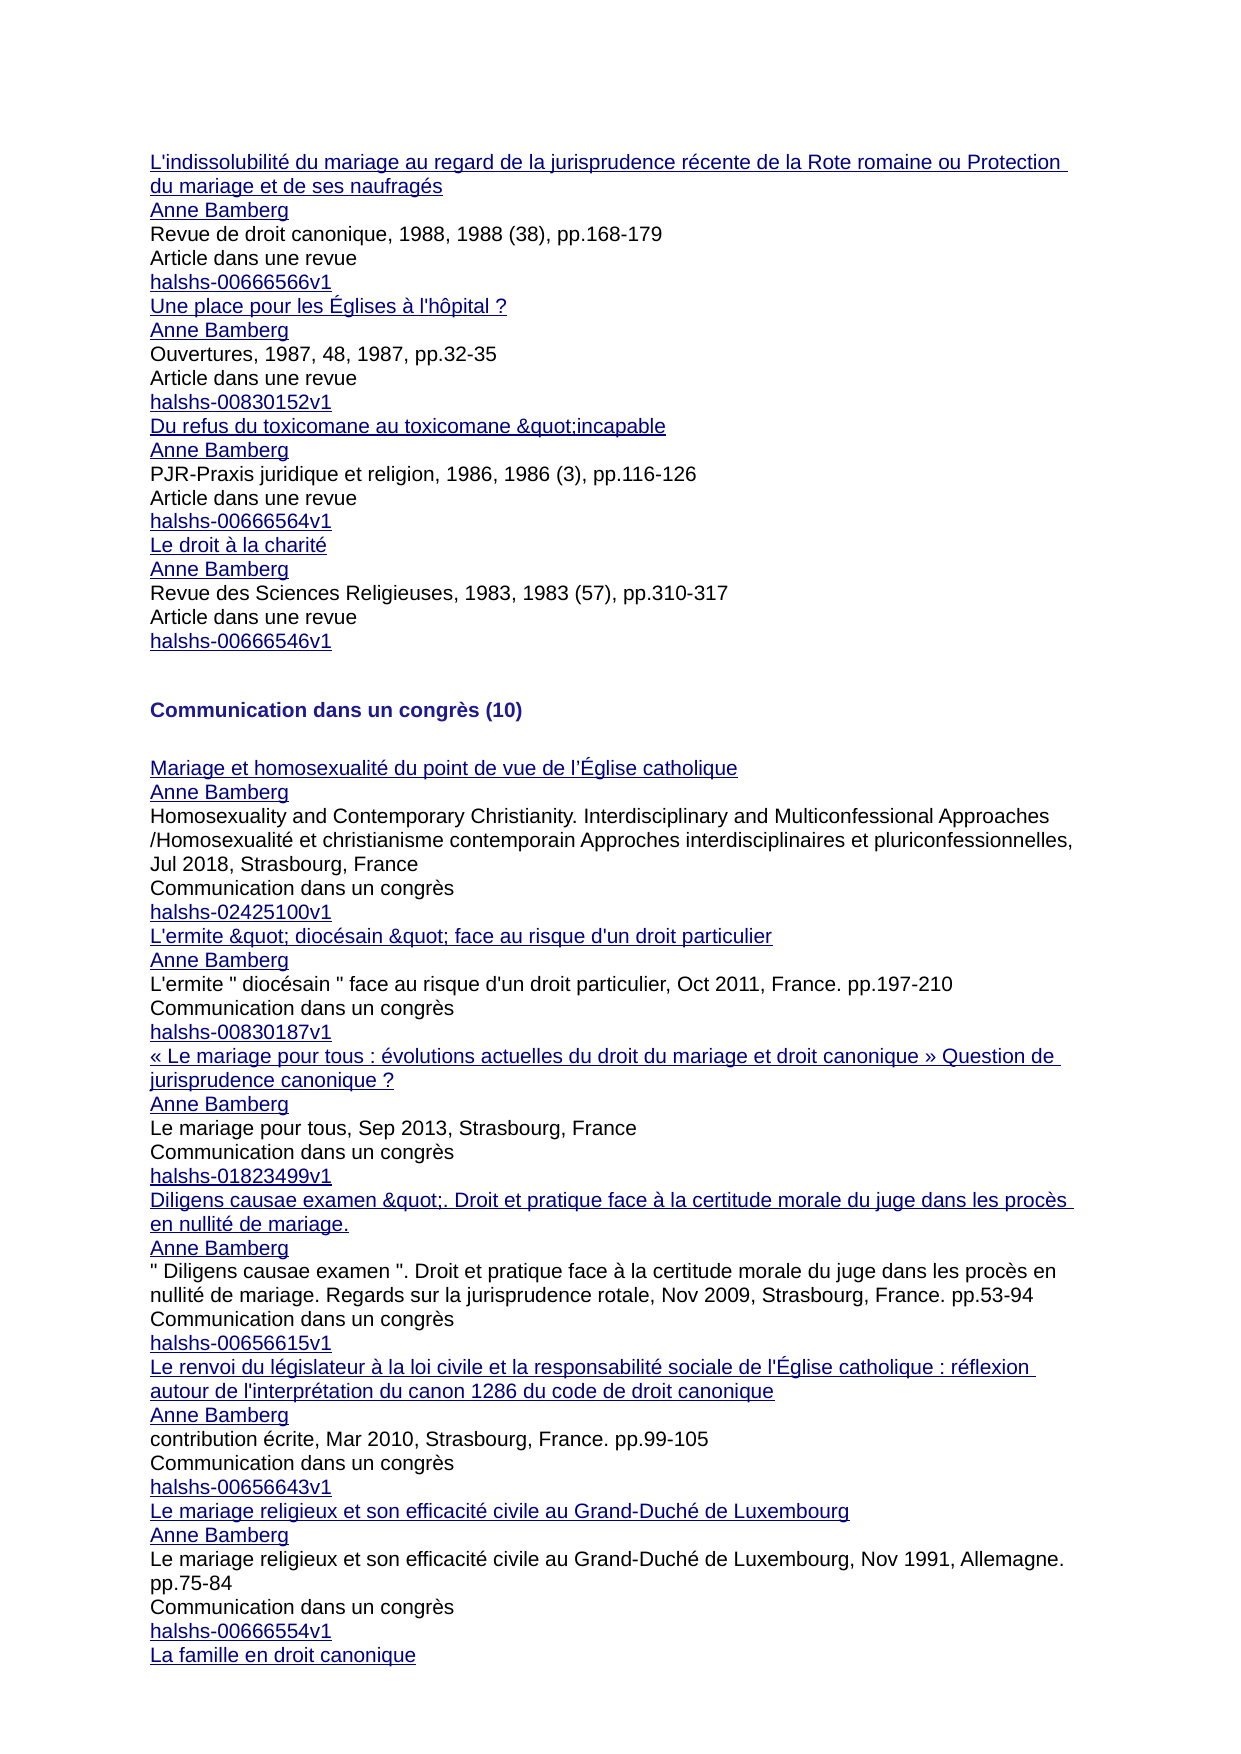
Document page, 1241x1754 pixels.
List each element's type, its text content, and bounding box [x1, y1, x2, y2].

table_cell Une place pour les Églises à l'hôpital ? Anne Bamberg Ouvertures, 1987, 48, 1987, pp.32-35 Article dans une revue halshs-00830152v1 [150, 294, 1090, 413]
table_cell Diligens causae examen &quot;. Droit et pratique face à la certitude morale du juge dans les procès en nullité de mariage. Anne Bamberg " Diligens causae examen ". Droit et pratique face à la certitude morale du juge dans les procès en nullité de mariage. Regards sur la jurisprudence rotale, Nov 2009, Strasbourg, France. pp.53-94 Communication dans un congrès halshs-00656615v1 [150, 1188, 1090, 1355]
table_cell La famille en droit canonique [150, 1643, 1090, 1667]
table_cell Le renvoi du législateur à la loi civile et la responsabilité sociale de l'Église catholique : réflexion autour de l'interprétation du canon 1286 du code de droit canonique Anne Bamberg contribution écrite, Mar 2010, Strasbourg, France. pp.99-105 Communication dans un congrès halshs-00656643v1 [150, 1355, 1090, 1499]
table_header Mariage et homosexualité du point de vue de l’Église catholique Anne Bamberg Homosexuality and Contemporary Christianity. Interdisciplinary and Multiconfessional Approaches /Homosexualité et christianisme contemporain Approches interdisciplinaires et pluriconfessionnelles, Jul 2018, Strasbourg, France Communication dans un congrès halshs-02425100v1 [150, 756, 1090, 924]
table_cell Du refus du toxicomane au toxicomane &quot;incapable Anne Bamberg PJR-Praxis juridique et religion, 1986, 1986 (3), pp.116-126 Article dans une revue halshs-00666564v1 [150, 414, 1090, 533]
table_cell L'indissolubilité du mariage au regard de la jurisprudence récente de la Rote romaine ou Protection du mariage et de ses naufragés Anne Bamberg Revue de droit canonique, 1988, 1988 (38), pp.168-179 Article dans une revue halshs-00666566v1 [150, 150, 1090, 294]
table_cell L'ermite &quot; diocésain &quot; face au risque d'un droit particulier Anne Bamberg L'ermite " diocésain " face au risque d'un droit particulier, Oct 2011, France. pp.197-210 Communication dans un congrès halshs-00830187v1 [150, 924, 1090, 1044]
table_cell Le droit à la charité Anne Bamberg Revue des Sciences Religieuses, 1983, 1983 (57), pp.310-317 Article dans une revue halshs-00666546v1 [150, 533, 1090, 653]
table_cell « Le mariage pour tous : évolutions actuelles du droit du mariage et droit canonique » Question de jurisprudence canonique ? Anne Bamberg Le mariage pour tous, Sep 2013, Strasbourg, France Communication dans un congrès halshs-01823499v1 [150, 1044, 1090, 1187]
table_cell Le mariage religieux et son efficacité civile au Grand-Duché de Luxembourg Anne Bamberg Le mariage religieux et son efficacité civile au Grand-Duché de Luxembourg, Nov 1991, Allemagne. pp.75-84 Communication dans un congrès halshs-00666554v1 [150, 1499, 1090, 1643]
subtitle Communication dans un congrès (10) [150, 698, 1090, 722]
